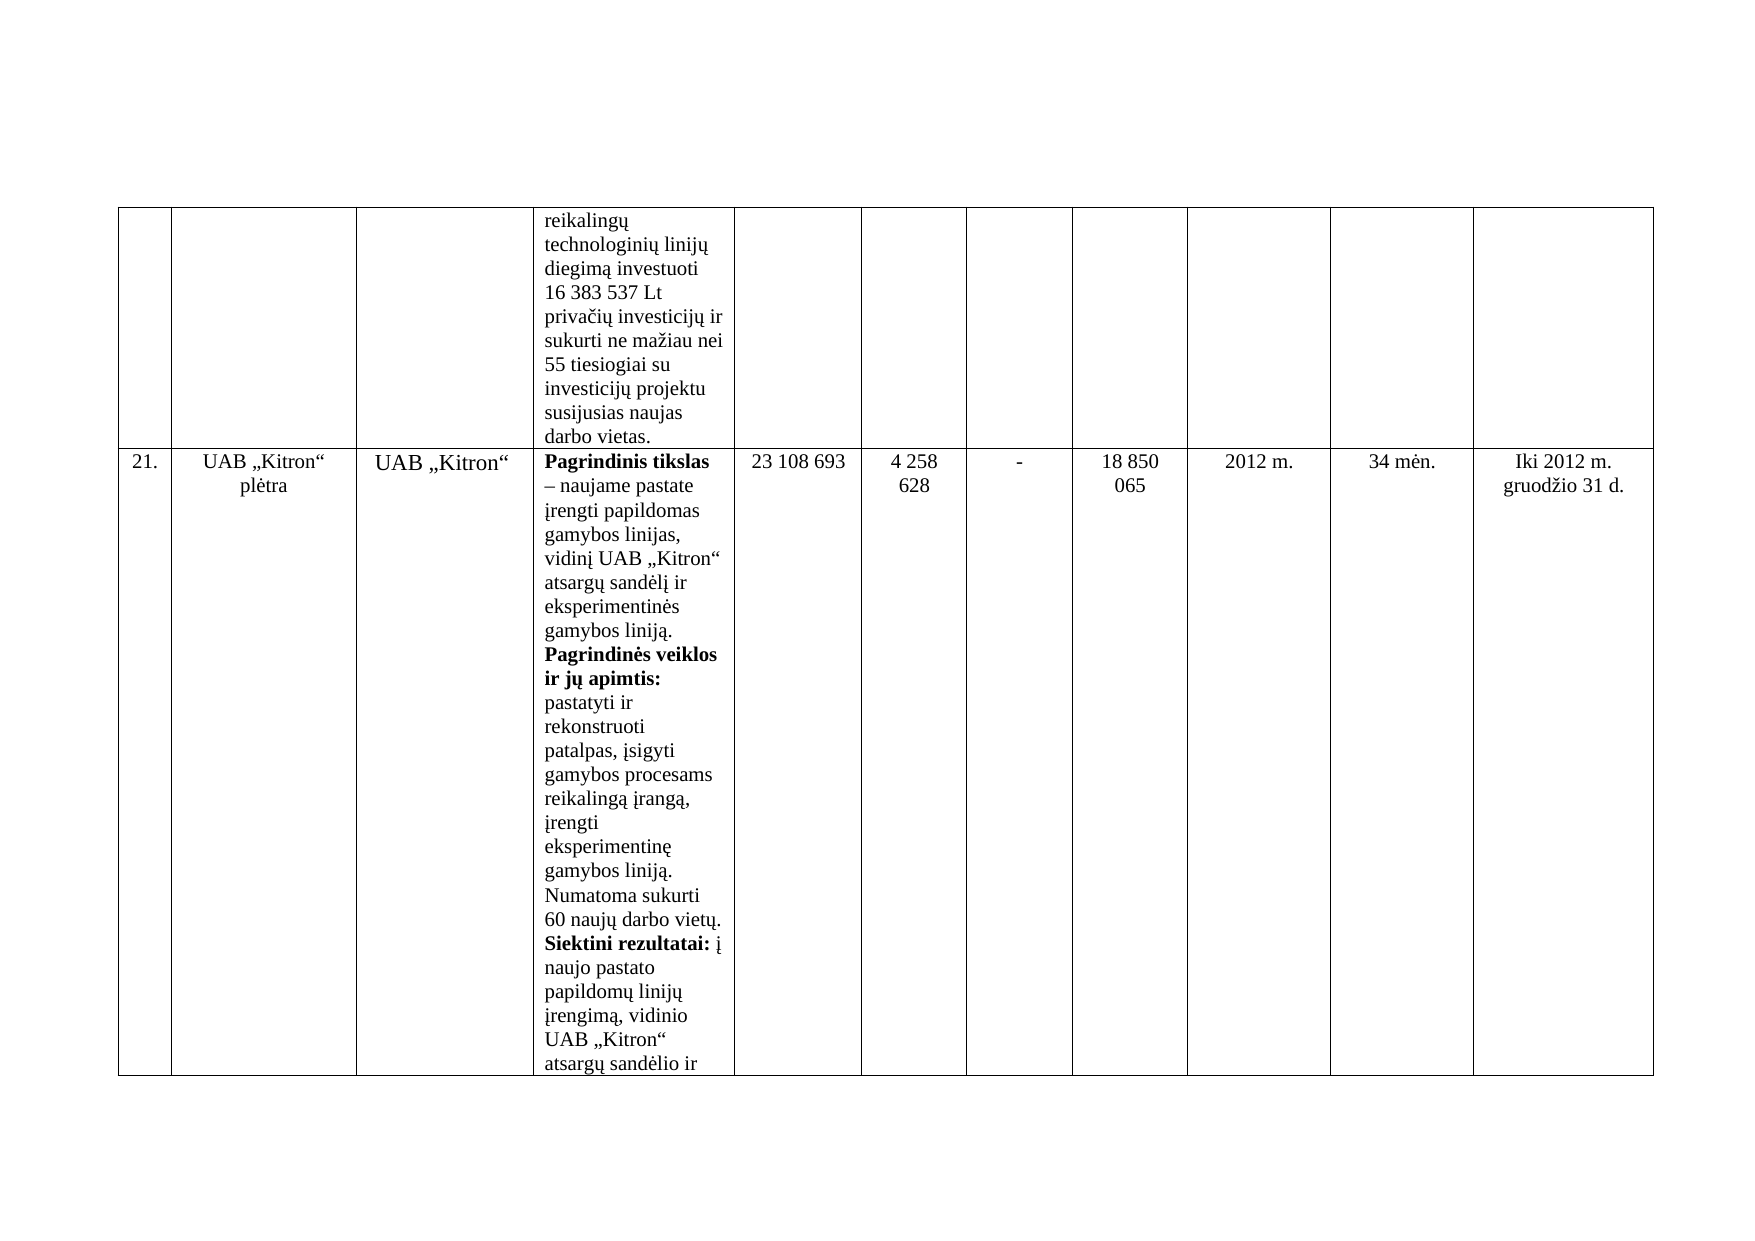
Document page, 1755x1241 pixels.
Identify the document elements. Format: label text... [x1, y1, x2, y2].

table_cell [1474, 208, 1653, 448]
table_cell [1188, 208, 1330, 448]
table_cell 4 258 628 [862, 449, 966, 1075]
table_cell 18 850 065 [1073, 449, 1187, 1075]
table_cell [862, 208, 966, 448]
table_cell reikalingų technologinių linijų diegimą investuoti 16 383 537 Lt privačių investicijų ir sukurti ne mažiau nei 55 tiesiogiai su investicijų projektu susijusias naujas darbo vietas. [534, 208, 734, 448]
table_cell 2012 m. [1188, 449, 1330, 1075]
table_cell - [967, 208, 1072, 448]
table_cell [357, 208, 533, 448]
table_cell - [967, 449, 1072, 1075]
table_cell Iki 2012 m. gruodžio 31 d. [1474, 449, 1653, 1075]
table_cell 23 108 693 [735, 449, 861, 1075]
table_cell UAB „Kitron“ plėtra [172, 449, 356, 1075]
table_cell 34 mėn. [1331, 449, 1473, 1075]
table_cell [735, 208, 861, 448]
table_cell [1331, 208, 1473, 448]
table_cell [172, 208, 356, 448]
table_cell [119, 208, 171, 448]
table_cell 21. [119, 449, 171, 1075]
table_cell UAB „Kitron“ [357, 449, 533, 1075]
table_cell [1073, 208, 1187, 448]
table_cell Pagrindinis tikslas – naujame pastate įrengti papildomas gamybos linijas, vidinį UAB „Kitron“ atsargų sandėlį ir eksperimentinės gamybos liniją. Pagrindinės veiklos ir jų apimtis: pastatyti ir rekonstruoti patalpas, įsigyti gamybos procesams reikalingą įrangą, įrengti eksperimentinę gamybos liniją. Numatoma sukurti 60 naujų darbo vietų. Siektini rezultatai: į naujo pastato papildomų linijų įrengimą, vidinio UAB „Kitron“ atsargų sandėlio ir [534, 449, 734, 1075]
